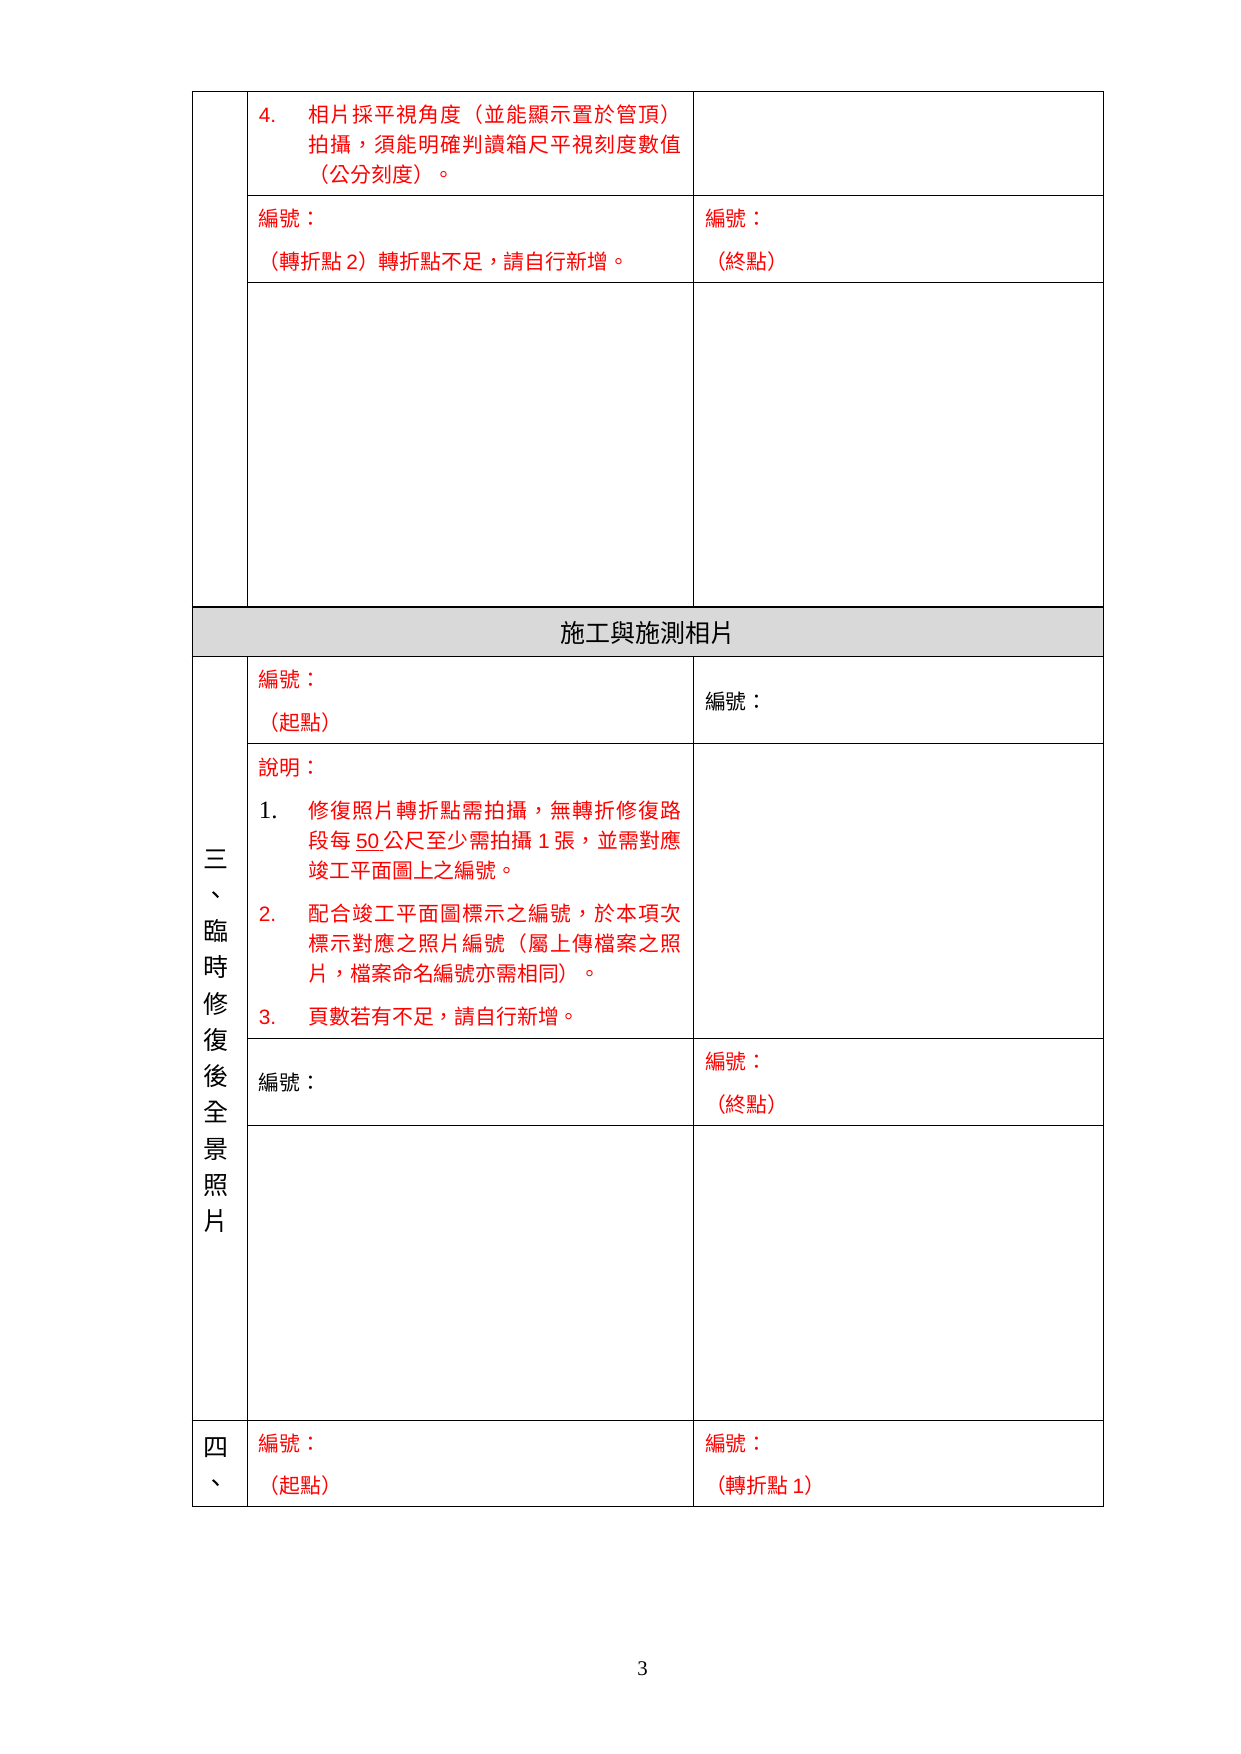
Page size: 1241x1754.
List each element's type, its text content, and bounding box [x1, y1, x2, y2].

table_cell 編號： [694, 657, 1103, 743]
table_cell [248, 283, 693, 606]
table_cell 編號： （轉折點1） [694, 1421, 1103, 1506]
table_cell 編號： （轉折點2）轉折點不足，請自行新增。 [248, 196, 693, 282]
table_cell [694, 1126, 1103, 1420]
table_cell 編號： （起點） [248, 1421, 693, 1506]
table_cell 說明： 修復照片轉折點需拍攝，無轉折修復路段每50公尺至少需拍攝1張，並需對應竣工平面圖上之編號。 配合竣工平面圖標示之編號，於本項次標示對應之照片編號（屬上傳檔案之照片，檔案命名編號亦需相同）。 頁數若有不足，請自行新增。 [248, 744, 693, 1038]
table_cell [694, 92, 1103, 195]
table_cell 編號： （終點） [694, 1039, 1103, 1124]
table_cell 施工與施測相片 [193, 608, 1103, 656]
table_cell 說明： 施測照片須依序起點、轉折點、終點，檢附每一施測點及高程變化處埋設深度照片。頁數若有不足，請自行新增。 配合竣工平面標示之編號，於本項次標示對應之照片編號（屬上傳檔案之照片，檔案命名編號亦需相同）。 箱尺擺放至少2根箱尺（分別平置地面與垂直放置於布設管線之管頂） 相片採平視角度（並能顯示置於管頂）拍攝，須能明確判讀箱尺平視刻度數值（公分刻度）。 [248, 92, 693, 195]
table_cell [694, 283, 1103, 606]
table_cell [193, 92, 247, 606]
table_cell [694, 744, 1103, 1038]
table_cell 編號： [248, 1039, 693, 1124]
table_cell 四、 [193, 1421, 247, 1506]
table_cell [248, 1126, 693, 1420]
table_cell 編號： （終點） [694, 196, 1103, 282]
table_cell 編號： （起點） [248, 657, 693, 743]
table_cell 三、臨時修復後全景照片 [193, 657, 247, 1420]
